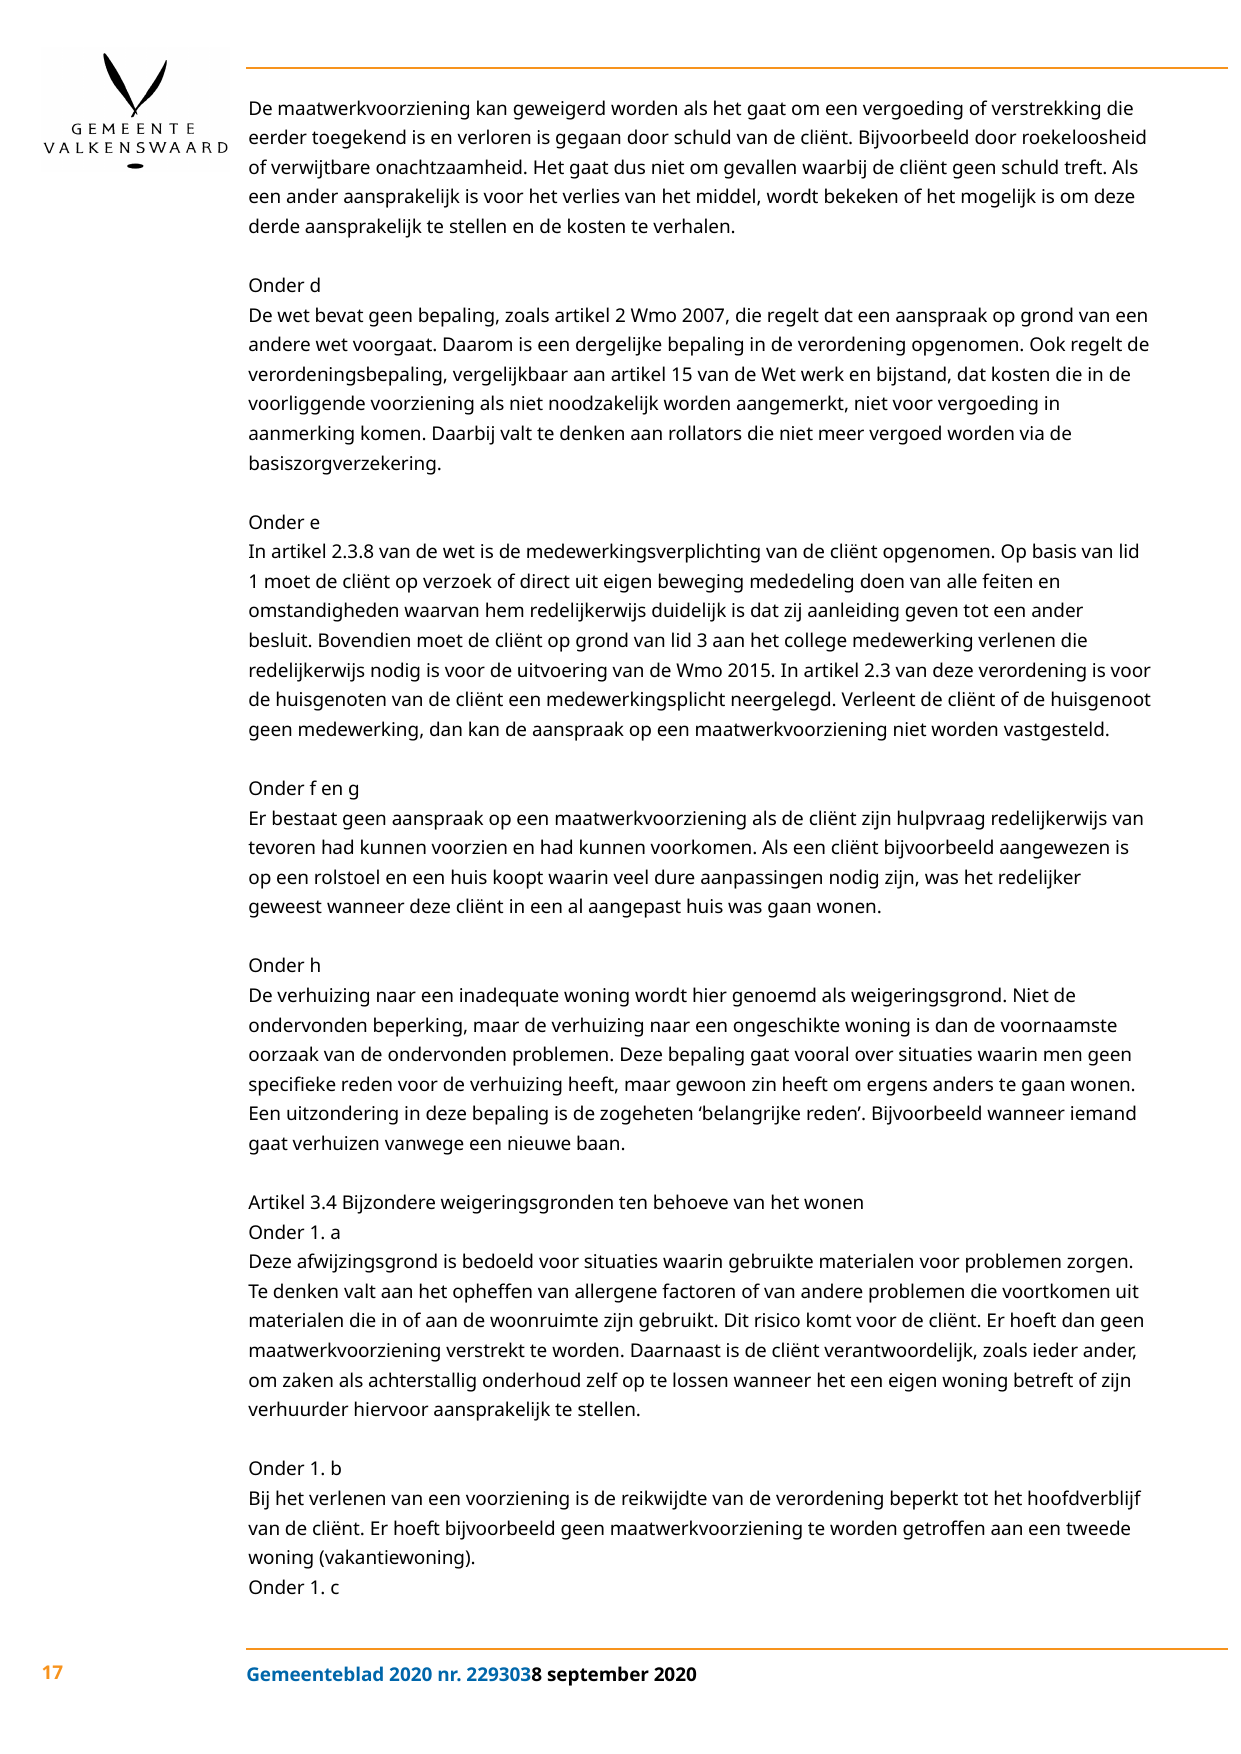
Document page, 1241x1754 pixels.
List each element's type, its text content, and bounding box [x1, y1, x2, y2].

text In artikel 2.3.8 van de wet is de medewerkingsverplichting van de cliënt opgenomen. Op basis van lid 1 moet de cliënt op verzoek of direct uit eigen beweging mededeling doen van alle feiten en omstandigheden waarvan hem redelijkerwijs duidelijk is dat zij aanleiding geven tot een ander besluit. Bovendien moet de cliënt op grond van lid 3 aan het college medewerking verlenen die redelijkerwijs nodig is voor de uitvoering van de Wmo 2015. In artikel 2.3 van deze verordening is voor de huisgenoten van de cliënt een medewerkingsplicht neergelegd. Verleent de cliënt of de huisgenoot geen medewerking, dan kan de aanspraak op een maatwerkvoorziening niet worden vastgesteld. [248, 538, 1152, 742]
text Deze afwijzingsgrond is bedoeld voor situaties waarin gebruikte materialen voor problemen zorgen. Te denken valt aan het opheffen van allergene factoren of van andere problemen die voortkomen uit materialen die in of aan de woonruimte zijn gebruikt. Dit risico komt voor de cliënt. Er hoeft dan geen maatwerkvoorziening verstrekt te worden. Daarnaast is de cliënt verantwoordelijk, zoals ieder ander, om zaken als achterstallig onderhoud zelf op te lossen wanneer het een eigen woning betreft of zijn verhuurder hiervoor aansprakelijk te stellen. [248, 1248, 1152, 1422]
text Artikel 3.4 Bijzondere weigeringsgronden ten behoeve van het wonen [248, 1189, 1152, 1215]
text Onder d [248, 272, 1152, 298]
text Er bestaat geen aanspraak op een maatwerkvoorziening als de cliënt zijn hulpvraag redelijkerwijs van tevoren had kunnen voorzien en had kunnen voorkomen. Als een cliënt bijvoorbeeld aangewezen is op een rolstoel en een huis koopt waarin veel dure aanpassingen nodig zijn, was het redelijker geweest wanneer deze cliënt in een al aangepast huis was gaan wonen. [248, 805, 1152, 919]
text Bij het verlenen van een voorziening is de reikwijdte van de verordening beperkt tot het hoofdverblijf van de cliënt. Er hoeft bijvoorbeeld geen maatwerkvoorziening te worden getroffen aan een tweede woning (vakantiewoning). [248, 1485, 1152, 1570]
text De maatwerkvoorziening kan geweigerd worden als het gaat om een vergoeding of verstrekking die eerder toegekend is en verloren is gegaan door schuld van de cliënt. Bijvoorbeeld door roekeloosheid of verwijtbare onachtzaamheid. Het gaat dus niet om gevallen waarbij de cliënt geen schuld treft. Als een ander aansprakelijk is voor het verlies van het middel, wordt bekeken of het mogelijk is om deze derde aansprakelijk te stellen en de kosten te verhalen. [248, 95, 1152, 239]
text Onder 1. c [248, 1574, 1152, 1600]
text Onder f en g [248, 775, 1152, 801]
text Onder 1. b [248, 1456, 1152, 1481]
text Onder h [248, 953, 1152, 978]
text De wet bevat geen bepaling, zoals artikel 2 Wmo 2007, die regelt dat een aanspraak op grond van een andere wet voorgaat. Daarom is een dergelijke bepaling in de verordening opgenomen. Ook regelt de verordeningsbepaling, vergelijkbaar aan artikel 15 van de Wet werk en bijstand, dat kosten die in de voorliggende voorziening als niet noodzakelijk worden aangemerkt, niet voor vergoeding in aanmerking komen. Daarbij valt te denken aan rollators die niet meer vergoed worden via de basiszorgverzekering. [248, 302, 1152, 476]
text De verhuizing naar een inadequate woning wordt hier genoemd als weigeringsgrond. Niet de ondervonden beperking, maar de verhuizing naar een ongeschikte woning is dan de voornaamste oorzaak van de ondervonden problemen. Deze bepaling gaat vooral over situaties waarin men geen specifieke reden voor de verhuizing heeft, maar gewoon zin heeft om ergens anders te gaan wonen. Een uitzondering in deze bepaling is de zogeheten ‘belangrijke reden’. Bijvoorbeeld wanneer iemand gaat verhuizen vanwege een nieuwe baan. [248, 982, 1152, 1156]
text Onder 1. a [248, 1219, 1152, 1245]
picture [41, 47, 231, 172]
text Onder e [248, 509, 1152, 535]
